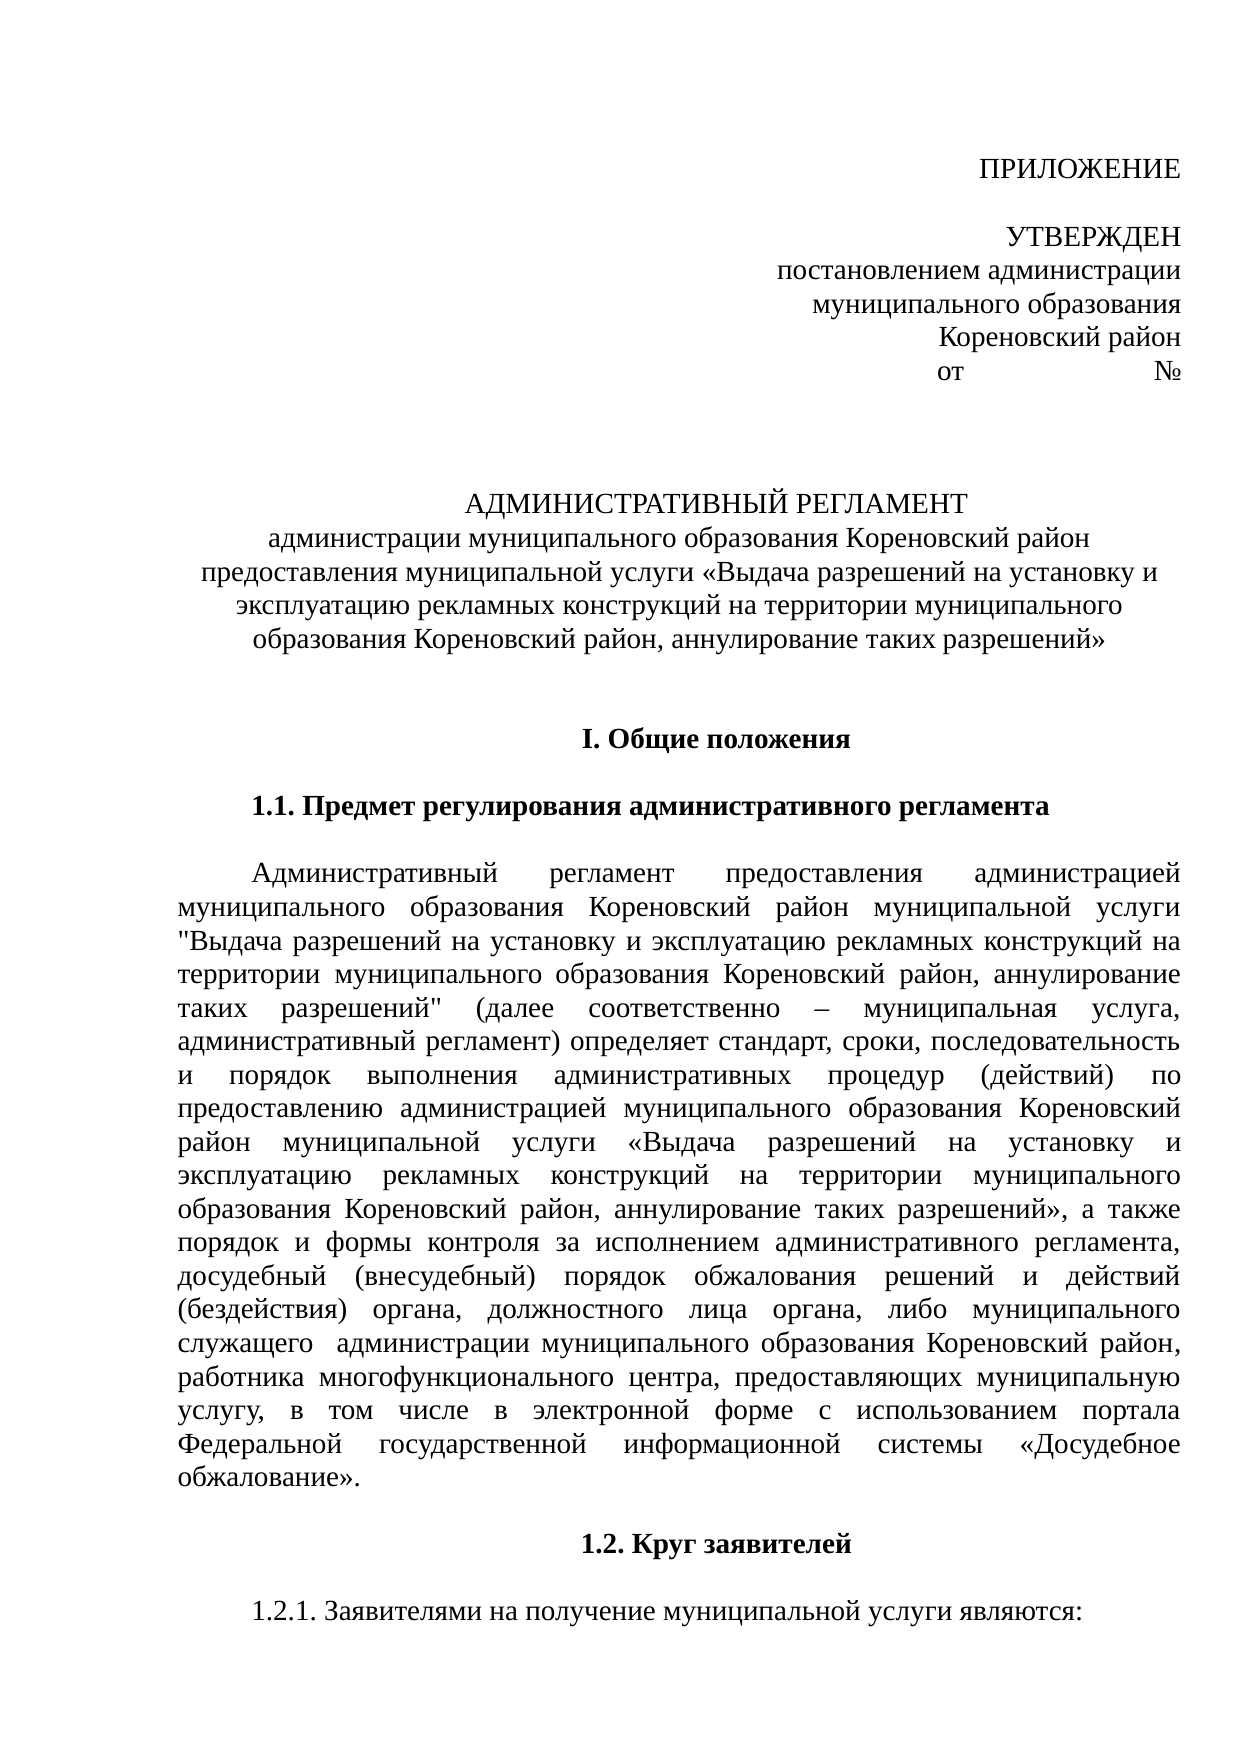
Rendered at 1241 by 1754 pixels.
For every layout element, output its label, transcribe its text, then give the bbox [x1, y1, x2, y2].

text УТВЕРЖДЕН [177, 219, 1181, 252]
text 1.1. Предмет регулирования административного регламента [177, 788, 1181, 822]
text администрации муниципального образования Кореновский район предоставления муниципальной услуги «Выдача разрешений на установку и эксплуатацию рекламных конструкций на территории муниципального образования Кореновский район, аннулирование таких разрешений» [177, 520, 1181, 654]
text Кореновский район [177, 319, 1181, 353]
text 1.2. Круг заявителей [177, 1526, 1181, 1560]
text постановлением администрации [177, 252, 1181, 286]
text I. Общие положения [177, 721, 1181, 755]
text Административный регламент предоставления администрацией муниципального образования Кореновский район муниципальной услуги "Выдача разрешений на установку и эксплуатацию рекламных конструкций на территории муниципального образования Кореновский район, аннулирование таких разрешений" (далее соответственно – муниципальная услуга, административный регламент) определяет стандарт, сроки, последовательность и порядок выполнения административных процедур (действий) по предоставлению администрацией муниципального образования Кореновский район муниципальной услуги «Выдача разрешений на установку и эксплуатацию рекламных конструкций на территории муниципального образования Кореновский район, аннулирование таких разрешений», а также порядок и формы контроля за исполнением административного регламента, досудебный (внесудебный) порядок обжалования решений и действий (бездействия) органа, должностного лица органа, либо муниципального служащего администрации муниципального образования Кореновский район, работника многофункционального центра, предоставляющих муниципальную услугу, в том числе в электронной форме с использованием портала Федеральной государственной информационной системы «Досудебное обжалование». [177, 856, 1181, 1493]
text ПРИЛОЖЕНИЕ [177, 152, 1181, 185]
text от № [177, 353, 1181, 386]
text 1.2.1. Заявителями на получение муниципальной услуги являются: [177, 1593, 1181, 1627]
text муниципального образования [177, 286, 1181, 319]
text АДМИНИСТРАТИВНЫЙ РЕГЛАМЕНТ [177, 487, 1181, 520]
